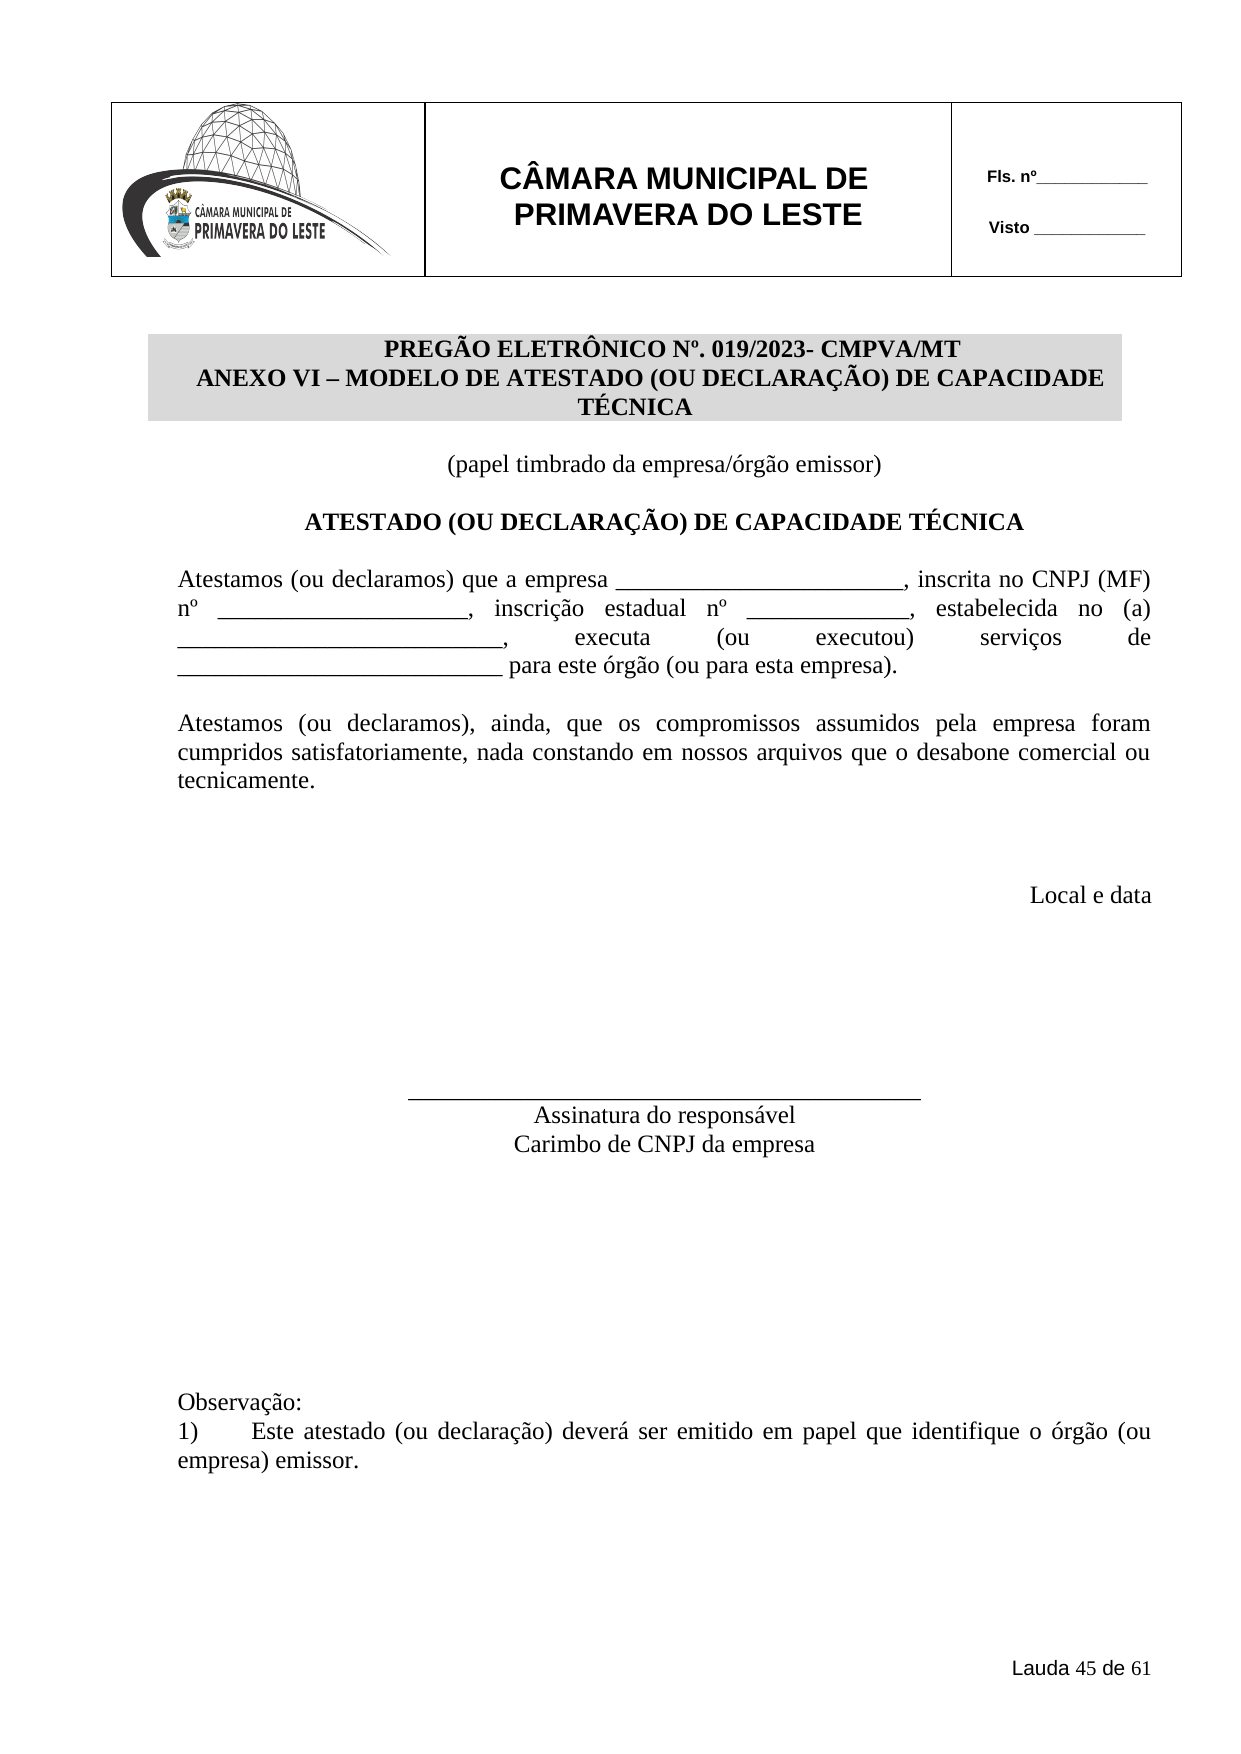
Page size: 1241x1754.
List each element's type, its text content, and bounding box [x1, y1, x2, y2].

text _________________________________________ [177, 1077, 1152, 1103]
text ATESTADO (OU DECLARAÇÃO) DE CAPACIDADE TÉCNICA [177, 507, 1152, 536]
text Observação: [177, 1387, 1152, 1416]
table_header PREGÃO ELETRÔNICO Nº. 019/2023- CMPVA/MT ANEXO VI – MODELO DE ATESTADO (OU DECLARAÇÃO) DE CAPACIDADE TÉCNICA [148, 334, 1122, 421]
text Carimbo de CNPJ da empresa [177, 1129, 1152, 1157]
text 1) Este atestado (ou declaração) deverá ser emitido em papel que identifique o órgão (ou empresa) emissor. [177, 1416, 1152, 1474]
text (papel timbrado da empresa/órgão emissor) [177, 449, 1152, 478]
text Assinatura do responsável [177, 1103, 1152, 1129]
text Atestamos (ou declaramos) que a empresa _______________________, inscrita no CNPJ (MF) nº ____________________, inscrição estadual nº _____________, estabelecida no (a) __________________________, executa (ou executou) serviços de __________________________ para este órgão (ou para esta empresa). [177, 564, 1152, 679]
text Atestamos (ou declaramos), ainda, que os compromissos assumidos pela empresa foram cumpridos satisfatoriamente, nada constando em nossos arquivos que o desabone comercial ou tecnicamente. [177, 708, 1152, 794]
text Local e data [177, 881, 1152, 909]
picture [122, 103, 392, 257]
